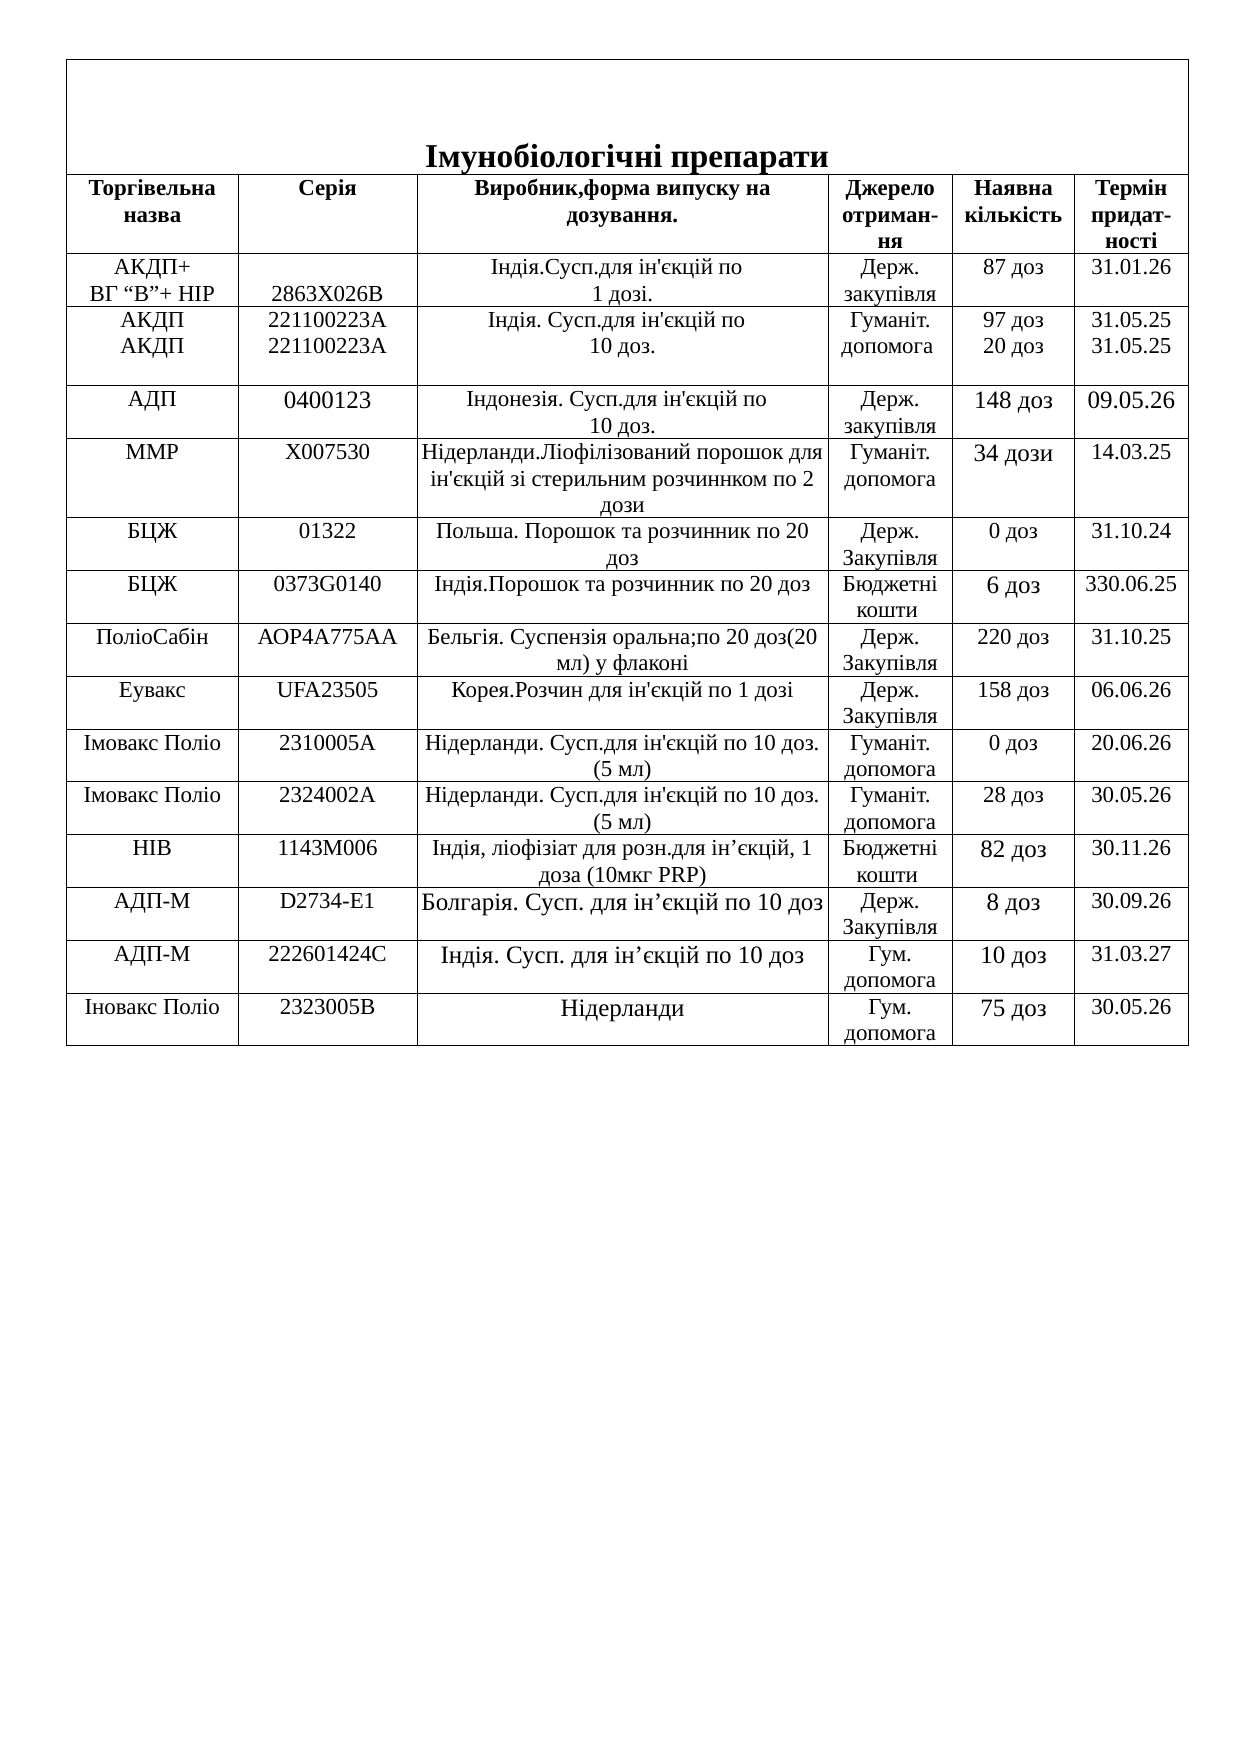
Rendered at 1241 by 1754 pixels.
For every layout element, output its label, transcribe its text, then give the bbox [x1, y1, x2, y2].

table_cell Х007530 [239, 439, 417, 517]
table_cell Гуманіт. допомога [829, 782, 952, 834]
table_cell БЦЖ [67, 571, 238, 623]
table_cell 82 доз [953, 835, 1074, 887]
table_cell Польша. Порошок та розчинник по 20 доз [418, 518, 828, 570]
table_cell Нідерланди. Сусп.для ін'єкцій по 10 доз.(5 мл) [418, 782, 828, 834]
table_cell Термін придат-ності [1075, 175, 1188, 253]
table_cell UFA23505 [239, 677, 417, 728]
table_cell Держ. Закупівля [829, 624, 952, 676]
table_cell Бельгія. Суспензія оральна;по 20 доз(20 мл) у флаконі [418, 624, 828, 676]
table_cell Імовакс Поліо [67, 782, 238, 834]
table_cell Гум. допомога [829, 941, 952, 993]
table_cell Серія [239, 175, 417, 253]
table_cell 14.03.25 [1075, 439, 1188, 517]
table_cell Наявна кількість [953, 175, 1074, 253]
table_cell АДП-М [67, 888, 238, 940]
table_cell 221100223А 221100223А [239, 307, 417, 385]
table_cell 2310005А [239, 730, 417, 781]
table_cell Нідерланди [418, 994, 828, 1045]
table_cell Держ. Закупівля [829, 677, 952, 728]
table_cell Держ. Закупівля [829, 518, 952, 570]
table_cell Виробник,форма випуску на дозування. [418, 175, 828, 253]
table_cell АДП-М [67, 941, 238, 993]
table_cell 0373G0140 [239, 571, 417, 623]
table_cell Імунобіологічні препарати [67, 60, 1188, 174]
table_cell Іновакс Поліо [67, 994, 238, 1045]
table_cell 30.05.26 [1075, 782, 1188, 834]
table_cell HIB [67, 835, 238, 887]
table_cell 30.09.26 [1075, 888, 1188, 940]
table_cell 30.05.26 [1075, 994, 1188, 1045]
table_cell Держ. закупівля [829, 386, 952, 438]
table_cell Нідерланди. Сусп.для ін'єкцій по 10 доз.(5 мл) [418, 730, 828, 781]
table_cell АКДП АКДП [67, 307, 238, 385]
table_cell 148 доз [953, 386, 1074, 438]
table_cell 28 доз [953, 782, 1074, 834]
table_cell 09.05.26 [1075, 386, 1188, 438]
table_cell Держ. закупівля [829, 254, 952, 306]
table_cell 30.11.26 [1075, 835, 1188, 887]
table_cell 0 доз [953, 730, 1074, 781]
table_cell Eувакс [67, 677, 238, 728]
table_cell 75 доз [953, 994, 1074, 1045]
table_cell Індія. Сусп. для ін’єкцій по 10 доз [418, 941, 828, 993]
table_cell 31.10.25 [1075, 624, 1188, 676]
table_cell 97 доз 20 доз [953, 307, 1074, 385]
table_cell Джерело отриман- ня [829, 175, 952, 253]
table_cell Гуманіт. допомога [829, 730, 952, 781]
table_cell Індія. Сусп.для ін'єкцій по 10 доз. [418, 307, 828, 385]
table_cell 0400123 [239, 386, 417, 438]
table_cell 0 доз [953, 518, 1074, 570]
table_cell 31.01.26 [1075, 254, 1188, 306]
table_cell Бюджетні кошти [829, 835, 952, 887]
table_cell Індія.Порошок та розчинник по 20 доз [418, 571, 828, 623]
table_cell Імовакс Поліо [67, 730, 238, 781]
table_cell 31.10.24 [1075, 518, 1188, 570]
table_cell 6 доз [953, 571, 1074, 623]
table_cell 20.06.26 [1075, 730, 1188, 781]
table_cell 10 доз [953, 941, 1074, 993]
table_cell Бюджетні кошти [829, 571, 952, 623]
table_cell Держ. Закупівля [829, 888, 952, 940]
table_cell 8 доз [953, 888, 1074, 940]
table_cell 158 доз [953, 677, 1074, 728]
table_cell Гуманіт. допомога [829, 307, 952, 385]
table_cell 1143М006 [239, 835, 417, 887]
table_cell Гум. допомога [829, 994, 952, 1045]
table_cell ПоліоСабін [67, 624, 238, 676]
table_cell 34 дози [953, 439, 1074, 517]
table_cell 2323005В [239, 994, 417, 1045]
table_cell 222601424С [239, 941, 417, 993]
table_cell АОР4А775АА [239, 624, 417, 676]
table_cell Індія.Сусп.для ін'єкцій по 1 дозі. [418, 254, 828, 306]
table_cell 2863Х026В [239, 254, 417, 306]
table_cell 2324002А [239, 782, 417, 834]
table_cell Гуманіт. допомога [829, 439, 952, 517]
table_cell 31.03.27 [1075, 941, 1188, 993]
table_cell 01322 [239, 518, 417, 570]
table_cell 330.06.25 [1075, 571, 1188, 623]
table_cell 220 доз [953, 624, 1074, 676]
table_cell 87 доз [953, 254, 1074, 306]
table_cell Індонезія. Сусп.для ін'єкцій по 10 доз. [418, 386, 828, 438]
table_cell Нідерланди.Ліофілізований порошок для ін'єкцій зі стерильним розчиннком по 2 дози [418, 439, 828, 517]
table_cell Корея.Розчин для ін'єкцій по 1 дозі [418, 677, 828, 728]
table_cell БЦЖ [67, 518, 238, 570]
table_cell 31.05.25 31.05.25 [1075, 307, 1188, 385]
table_cell Торгівельна назва [67, 175, 238, 253]
table_cell АКДП+ ВГ “В”+ HIP [67, 254, 238, 306]
table_cell D2734-E1 [239, 888, 417, 940]
table_cell Болгарія. Сусп. для ін’єкцій по 10 доз [418, 888, 828, 940]
table_cell 06.06.26 [1075, 677, 1188, 728]
table_cell Індія, ліофізіат для розн.для ін’єкцій, 1 доза (10мкг PRP) [418, 835, 828, 887]
table_cell ММР [67, 439, 238, 517]
table_cell АДП [67, 386, 238, 438]
